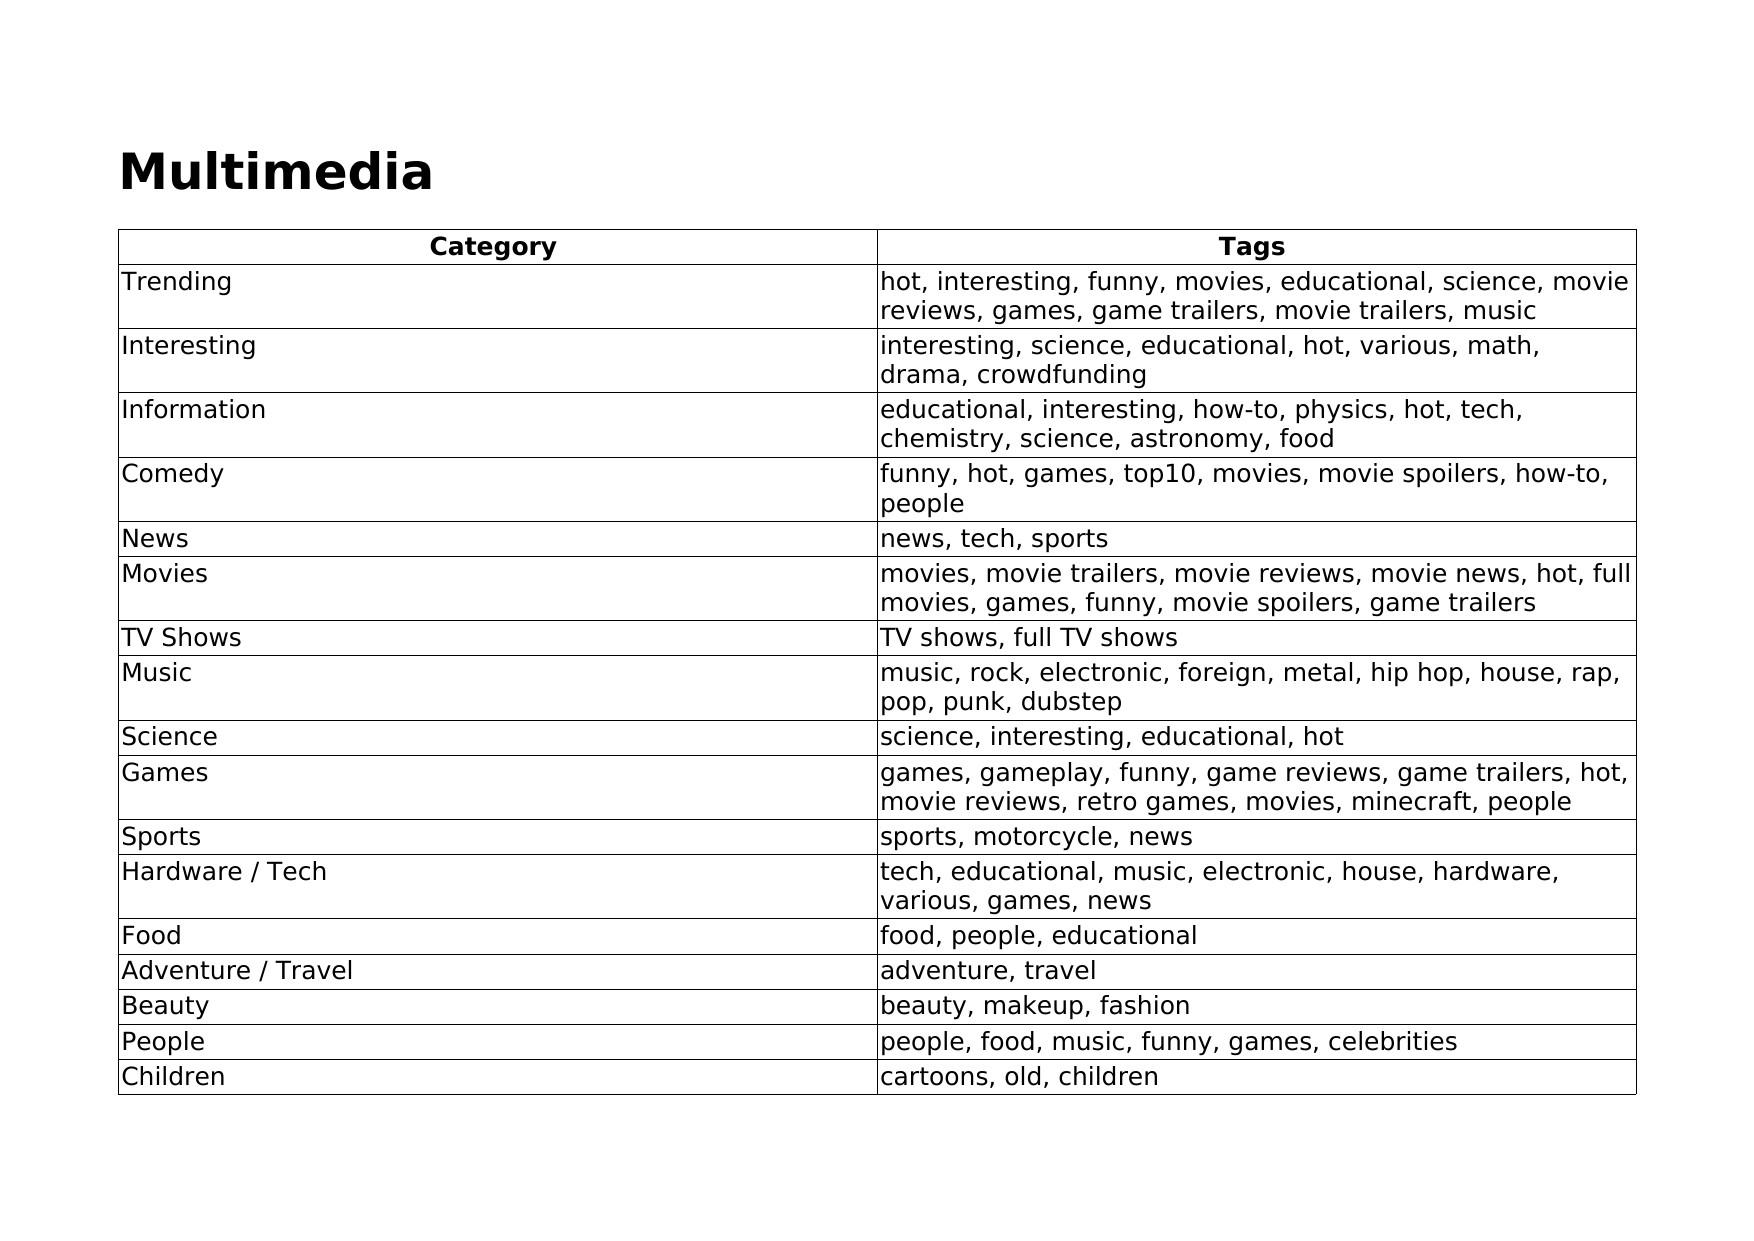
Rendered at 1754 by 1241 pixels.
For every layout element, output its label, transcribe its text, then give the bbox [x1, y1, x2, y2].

table_cell Interesting [119, 329, 877, 392]
table_cell TV shows, full TV shows [878, 621, 1636, 655]
table_cell Comedy [119, 458, 877, 521]
table_cell games, gameplay, funny, game reviews, game trailers, hot, movie reviews, retro games, movies, minecraft, people [878, 756, 1636, 819]
table_cell sports, motorcycle, news [878, 820, 1636, 854]
table_cell Trending [119, 265, 877, 328]
table_cell cartoons, old, children [878, 1060, 1636, 1094]
table_cell funny, hot, games, top10, movies, movie spoilers, how-to, people [878, 458, 1636, 521]
table_cell beauty, makeup, fashion [878, 990, 1636, 1024]
table_cell Food [119, 919, 877, 953]
table_cell Science [119, 721, 877, 755]
table_cell Sports [119, 820, 877, 854]
table_cell Children [119, 1060, 877, 1094]
table_cell Games [119, 756, 877, 819]
table_cell People [119, 1025, 877, 1059]
table_cell tech, educational, music, electronic, house, hardware, various, games, news [878, 855, 1636, 918]
table_cell Hardware / Tech [119, 855, 877, 918]
table_cell Music [119, 656, 877, 719]
subtitle Multimedia [118, 143, 1636, 201]
table_cell Movies [119, 557, 877, 620]
table_cell movies, movie trailers, movie reviews, movie news, hot, full movies, games, funny, movie spoilers, game trailers [878, 557, 1636, 620]
table_cell TV Shows [119, 621, 877, 655]
table_cell Beauty [119, 990, 877, 1024]
table_cell food, people, educational [878, 919, 1636, 953]
table_header Category [119, 230, 877, 264]
table_header Tags [878, 230, 1636, 264]
table_cell hot, interesting, funny, movies, educational, science, movie reviews, games, game trailers, movie trailers, music [878, 265, 1636, 328]
table_cell educational, interesting, how-to, physics, hot, tech, chemistry, science, astronomy, food [878, 393, 1636, 457]
table_cell News [119, 522, 877, 556]
table_cell interesting, science, educational, hot, various, math, drama, crowdfunding [878, 329, 1636, 392]
table_cell Information [119, 393, 877, 457]
table_cell music, rock, electronic, foreign, metal, hip hop, house, rap, pop, punk, dubstep [878, 656, 1636, 719]
table_cell people, food, music, funny, games, celebrities [878, 1025, 1636, 1059]
table_cell news, tech, sports [878, 522, 1636, 556]
table_cell science, interesting, educational, hot [878, 721, 1636, 755]
table_cell adventure, travel [878, 955, 1636, 988]
table_cell Adventure / Travel [119, 955, 877, 988]
